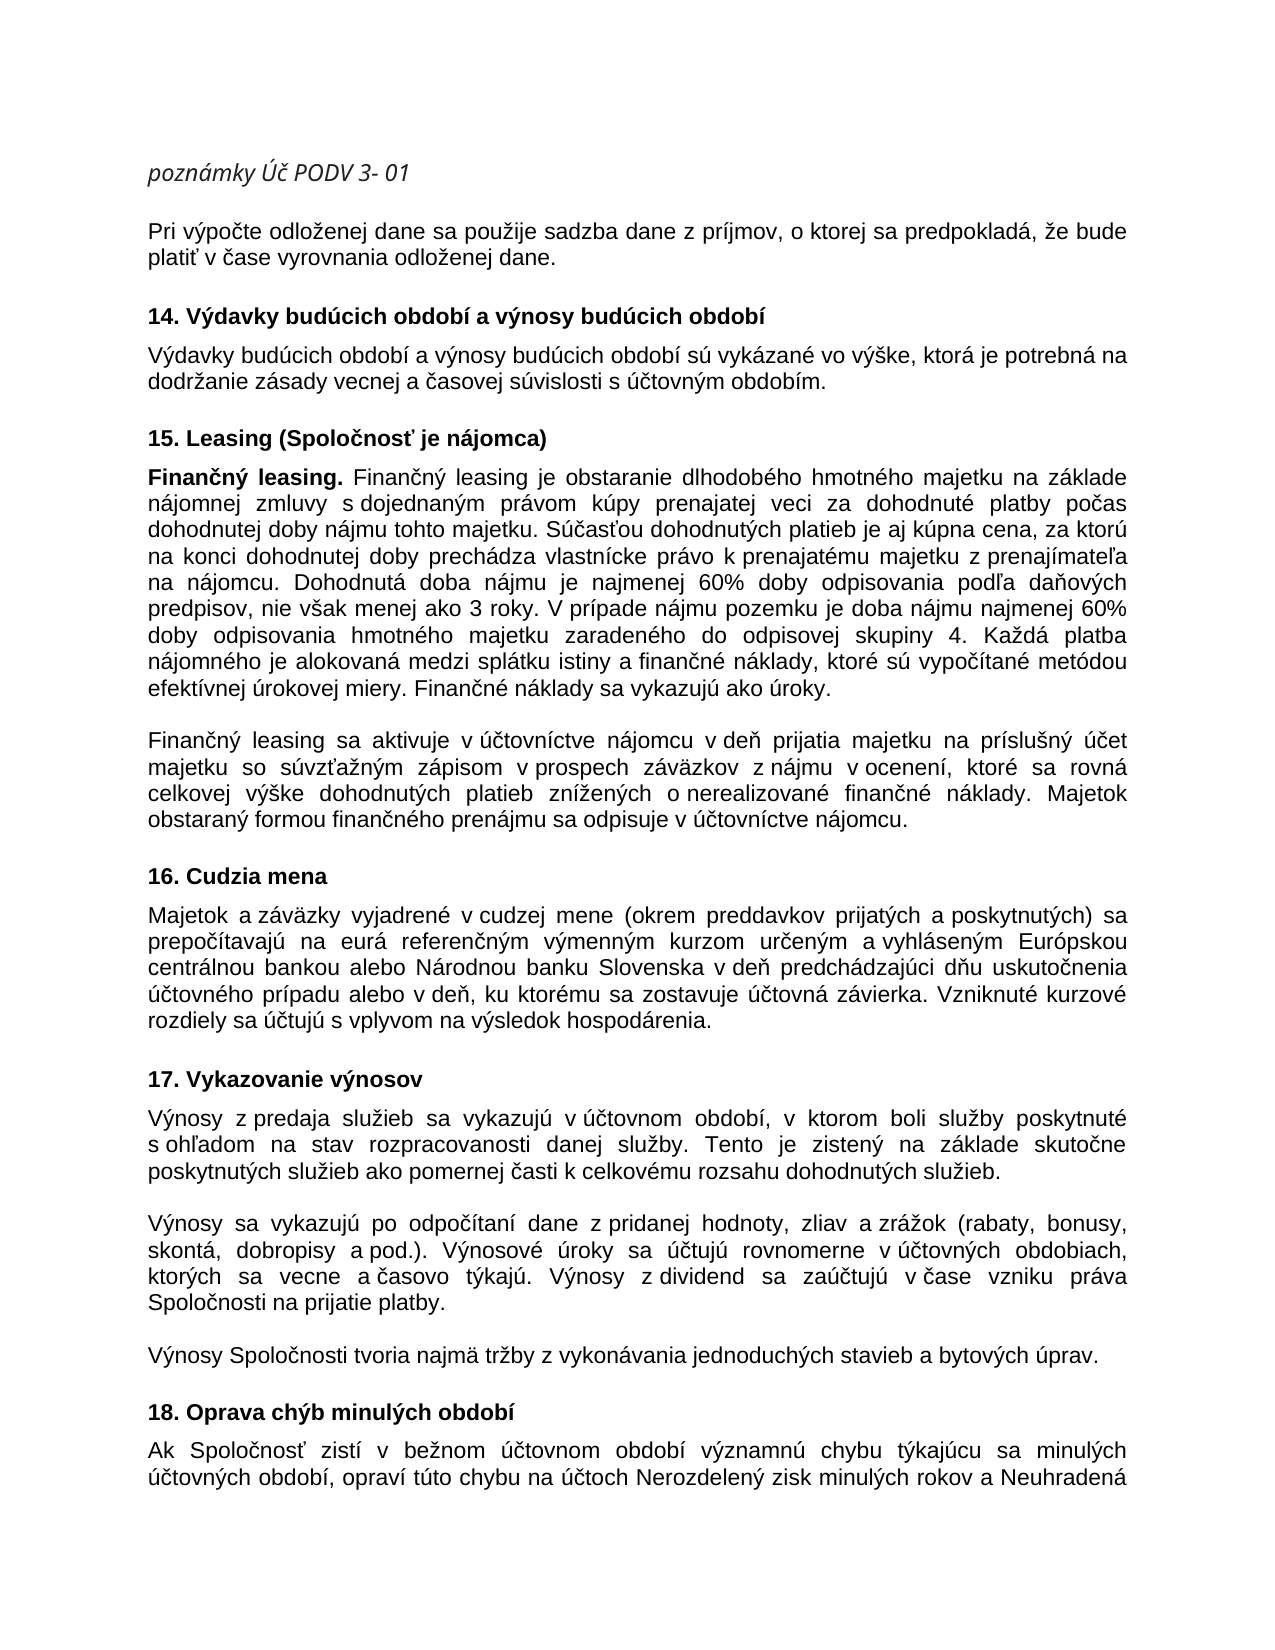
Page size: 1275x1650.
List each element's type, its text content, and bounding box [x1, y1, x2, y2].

text Finančný leasing. Finančný leasing je obstaranie dlhodobého hmotného majetku na základe nájomnej zmluvy s dojednaným právom kúpy prenajatej veci za dohodnuté platby počas dohodnutej doby nájmu tohto majetku. Súčasťou dohodnutých platieb je aj kúpna cena, za ktorú na konci dohodnutej doby prechádza vlastnícke právo k prenajatému majetku z prenajímateľa na nájomcu. Dohodnutá doba nájmu je najmenej 60% doby odpisovania podľa daňových predpisov, nie však menej ako 3 roky. V prípade nájmu pozemku je doba nájmu najmenej 60% doby odpisovania hmotného majetku zaradeného do odpisovej skupiny 4. Každá platba nájomného je alokovaná medzi splátku istiny a finančné náklady, ktoré sú vypočítané metódou efektívnej úrokovej miery. Finančné náklady sa vykazujú ako úroky. [148, 464, 1127, 701]
list 16. Cudzia mena [148, 863, 1127, 889]
text Výnosy sa vykazujú po odpočítaní dane z pridanej hodnoty, zliav a zrážok (rabaty, bonusy, skontá, dobropisy a pod.). Výnosové úroky sa účtujú rovnomerne v účtovných obdobiach, ktorých sa vecne a časovo týkajú. Výnosy z dividend sa zaúčtujú v čase vzniku práva Spoločnosti na prijatie platby. [148, 1210, 1127, 1316]
text Ak Spoločnosť zistí v bežnom účtovnom období významnú chybu týkajúcu sa minulých účtovných období, opraví túto chybu na účtoch Nerozdelený zisk minulých rokov a Neuhradená [148, 1437, 1127, 1490]
text Výdavky budúcich období a výnosy budúcich období sú vykázané vo výške, ktorá je potrebná na dodržanie zásady vecnej a časovej súvislosti s účtovným obdobím. [148, 342, 1127, 394]
list 14. Výdavky budúcich období a výnosy budúcich období [148, 303, 1127, 329]
list 18. Oprava chýb minulých období [148, 1399, 1127, 1425]
list 15. Leasing (Spoločnosť je nájomca) [148, 425, 1127, 451]
text Výnosy z predaja služieb sa vykazujú v účtovnom období, v ktorom boli služby poskytnuté s ohľadom na stav rozpracovanosti danej služby. Tento je zistený na základe skutočne poskytnutých služieb ako pomernej časti k celkovému rozsahu dohodnutých služieb. [148, 1105, 1127, 1184]
text Výnosy Spoločnosti tvoria najmä tržby z vykonávania jednoduchých stavieb a bytových úprav. [148, 1342, 1127, 1368]
text Finančný leasing sa aktivuje v účtovníctve nájomcu v deň prijatia majetku na príslušný účet majetku so súvzťažným zápisom v prospech záväzkov z nájmu v ocenení, ktoré sa rovná celkovej výške dohodnutých platieb znížených o nerealizované finančné náklady. Majetok obstaraný formou finančného prenájmu sa odpisuje v účtovníctve nájomcu. [148, 727, 1127, 833]
text Pri výpočte odloženej dane sa použije sadzba dane z príjmov, o ktorej sa predpokladá, že bude platiť v čase vyrovnania odloženej dane. [148, 218, 1127, 270]
text Majetok a záväzky vyjadrené v cudzej mene (okrem preddavkov prijatých a poskytnutých) sa prepočítavajú na eurá referenčným výmenným kurzom určeným a vyhláseným Európskou centrálnou bankou alebo Národnou banku Slovenska v deň predchádzajúci dňu uskutočnenia účtovného prípadu alebo v deň, ku ktorému sa zostavuje účtovná závierka. Vzniknuté kurzové rozdiely sa účtujú s vplyvom na výsledok hospodárenia. [148, 902, 1127, 1033]
list 17. Vykazovanie výnosov [148, 1066, 1127, 1092]
